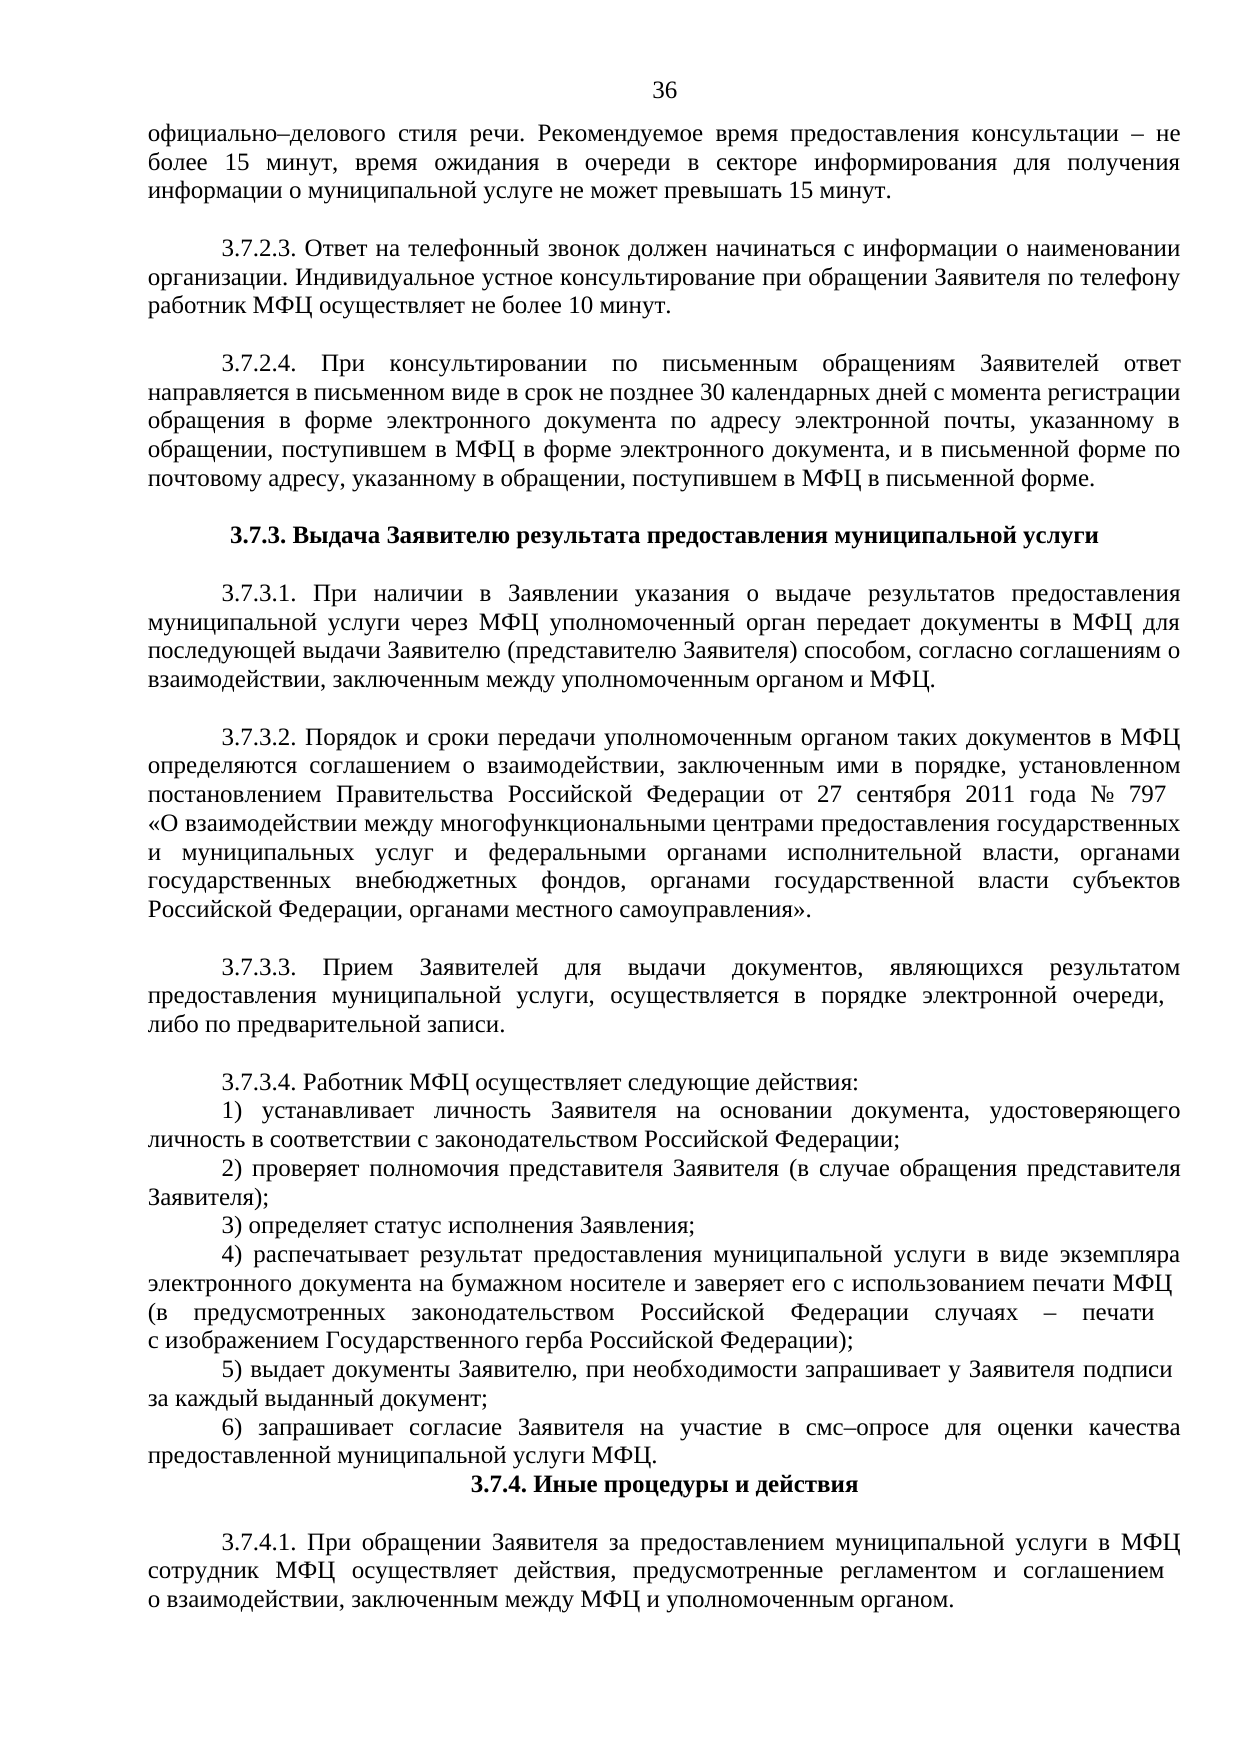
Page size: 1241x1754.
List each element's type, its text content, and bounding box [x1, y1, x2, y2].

text 2) проверяет полномочия представителя Заявителя (в случае обращения представителя Заявителя); [148, 1153, 1181, 1211]
text 3.7.3.2. Порядок и сроки передачи уполномоченным органом таких документов в МФЦ определяются соглашением о взаимодействии, заключенным ими в порядке, установленном постановлением Правительства Российской Федерации от 27 сентября 2011 года № 797 «О взаимодействии между многофункциональными центрами предоставления государственных и муниципальных услуг и федеральными органами исполнительной власти, органами государственных внебюджетных фондов, органами государственной власти субъектов Российской Федерации, органами местного самоуправления». [148, 722, 1181, 923]
text 3.7.3.1. При наличии в Заявлении указания о выдаче результатов предоставления муниципальной услуги через МФЦ уполномоченный орган передает документы в МФЦ для последующей выдачи Заявителю (представителю Заявителя) способом, согласно соглашениям о взаимодействии, заключенным между уполномоченным органом и МФЦ. [148, 578, 1181, 693]
text 1) устанавливает личность Заявителя на основании документа, удостоверяющего личность в соответствии с законодательством Российской Федерации; [148, 1096, 1181, 1153]
text 3.7.4. Иные процедуры и действия [148, 1469, 1181, 1498]
text 3.7.3.3. Прием Заявителей для выдачи документов, являющихся результатом предоставления муниципальной услуги, осуществляется в порядке электронной очереди, либо по предварительной записи. [148, 952, 1181, 1038]
text официально–делового стиля речи. Рекомендуемое время предоставления консультации – не более 15 минут, время ожидания в очереди в секторе информирования для получения информации о муниципальной услуге не может превышать 15 минут. [148, 118, 1181, 204]
text 3.7.2.3. Ответ на телефонный звонок должен начинаться с информации о наименовании организации. Индивидуальное устное консультирование при обращении Заявителя по телефону работник МФЦ осуществляет не более 10 минут. [148, 233, 1181, 319]
text 4) распечатывает результат предоставления муниципальной услуги в виде экземпляра электронного документа на бумажном носителе и заверяет его с использованием печати МФЦ (в предусмотренных законодательством Российской Федерации случаях – печати с изображением Государственного герба Российской Федерации); [148, 1239, 1181, 1354]
text 5) выдает документы Заявителю, при необходимости запрашивает у Заявителя подписи за каждый выданный документ; [148, 1354, 1181, 1412]
text 3.7.2.4. При консультировании по письменным обращениям Заявителей ответ направляется в письменном виде в срок не позднее 30 календарных дней с момента регистрации обращения в форме электронного документа по адресу электронной почты, указанному в обращении, поступившем в МФЦ в форме электронного документа, и в письменной форме по почтовому адресу, указанному в обращении, поступившем в МФЦ в письменной форме. [148, 348, 1181, 492]
text 3.7.4.1. При обращении Заявителя за предоставлением муниципальной услуги в МФЦ сотрудник МФЦ осуществляет действия, предусмотренные регламентом и соглашением о взаимодействии, заключенным между МФЦ и уполномоченным органом. [148, 1527, 1181, 1613]
text 3) определяет статус исполнения Заявления; [148, 1211, 1181, 1239]
text 3.7.3. Выдача Заявителю результата предоставления муниципальной услуги [148, 521, 1181, 549]
text 3.7.3.4. Работник МФЦ осуществляет следующие действия: [148, 1067, 1181, 1096]
text 6) запрашивает согласие Заявителя на участие в смс–опросе для оценки качества предоставленной муниципальной услуги МФЦ. [148, 1412, 1181, 1469]
